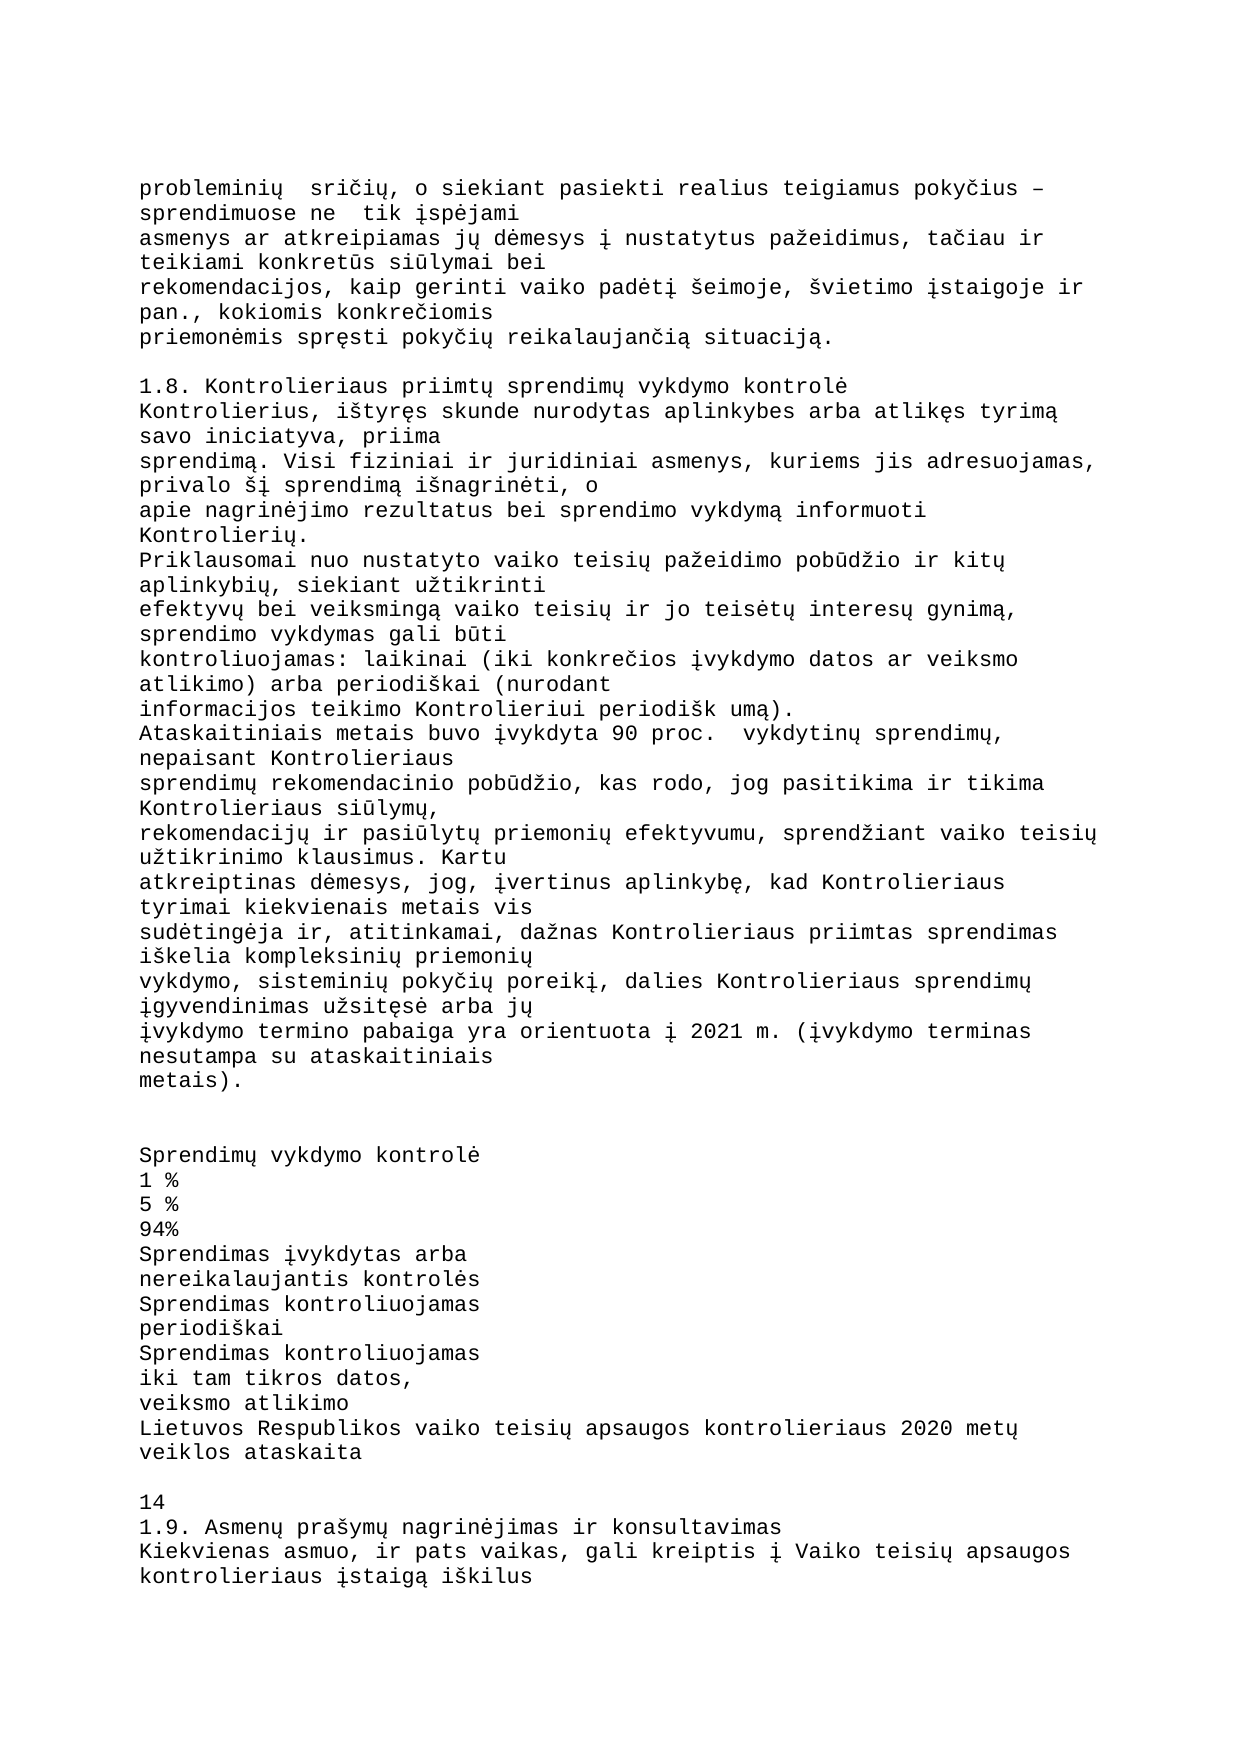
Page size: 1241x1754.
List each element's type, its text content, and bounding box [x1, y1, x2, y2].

text atkreiptinas dėmesys, jog, įvertinus aplinkybę, kad Kontrolieriaus tyrimai kiekvienais metais vis [139, 871, 1101, 921]
text sudėtingėja ir, atitinkamai, dažnas Kontrolieriaus priimtas sprendimas iškelia kompleksinių priemonių [139, 921, 1101, 971]
text 5 % [139, 1194, 1101, 1218]
text Ataskaitiniais metais buvo įvykdyta 90 proc. vykdytinų sprendimų, nepaisant Kontrolieriaus [139, 723, 1101, 772]
text sprendimą. Visi fiziniai ir juridiniai asmenys, kuriems jis adresuojamas, privalo šį sprendimą išnagrinėti, o [139, 450, 1101, 499]
text Kontrolierius, ištyręs skunde nurodytas aplinkybes arba atlikęs tyrimą savo iniciatyva, priima [139, 400, 1101, 450]
text 1.9. Asmenų prašymų nagrinėjimas ir konsultavimas [139, 1516, 1101, 1541]
text periodiškai [139, 1318, 1101, 1342]
text 14 [139, 1491, 1101, 1516]
text asmenys ar atkreipiamas jų dėmesys į nustatytus pažeidimus, tačiau ir teikiami konkretūs siūlymai bei [139, 227, 1101, 276]
text probleminių sričių, o siekiant pasiekti realius teigiamus pokyčius – sprendimuose ne tik įspėjami [139, 177, 1101, 227]
text Sprendimas įvykdytas arba [139, 1243, 1101, 1268]
text įvykdymo termino pabaiga yra orientuota į 2021 m. (įvykdymo terminas nesutampa su ataskaitiniais [139, 1020, 1101, 1070]
text iki tam tikros datos, [139, 1367, 1101, 1392]
text vykdymo, sisteminių pokyčių poreikį, dalies Kontrolieriaus sprendimų įgyvendinimas užsitęsė arba jų [139, 971, 1101, 1020]
text veiksmo atlikimo [139, 1392, 1101, 1417]
text rekomendacijų ir pasiūlytų priemonių efektyvumu, sprendžiant vaiko teisių užtikrinimo klausimus. Kartu [139, 822, 1101, 871]
text Kiekvienas asmuo, ir pats vaikas, gali kreiptis į Vaiko teisių apsaugos kontrolieriaus įstaigą iškilus [139, 1541, 1101, 1590]
text 94% [139, 1218, 1101, 1243]
text Sprendimas kontroliuojamas [139, 1342, 1101, 1367]
text Priklausomai nuo nustatyto vaiko teisių pažeidimo pobūdžio ir kitų aplinkybių, siekiant užtikrinti [139, 549, 1101, 599]
text nereikalaujantis kontrolės [139, 1268, 1101, 1293]
text sprendimų rekomendacinio pobūdžio, kas rodo, jog pasitikima ir tikima Kontrolieriaus siūlymų, [139, 772, 1101, 822]
text 1.8. Kontrolieriaus priimtų sprendimų vykdymo kontrolė [139, 376, 1101, 400]
text informacijos teikimo Kontrolieriui periodišk umą). [139, 698, 1101, 723]
text efektyvų bei veiksmingą vaiko teisių ir jo teisėtų interesų gynimą, sprendimo vykdymas gali būti [139, 599, 1101, 648]
text rekomendacijos, kaip gerinti vaiko padėtį šeimoje, švietimo įstaigoje ir pan., kokiomis konkrečiomis [139, 276, 1101, 326]
text 1 % [139, 1169, 1101, 1194]
text metais). [139, 1070, 1101, 1094]
text Sprendimų vykdymo kontrolė [139, 1144, 1101, 1169]
text Sprendimas kontroliuojamas [139, 1293, 1101, 1318]
text apie nagrinėjimo rezultatus bei sprendimo vykdymą informuoti Kontrolierių. [139, 499, 1101, 549]
text kontroliuojamas: laikinai (iki konkrečios įvykdymo datos ar veiksmo atlikimo) arba periodiškai (nurodant [139, 648, 1101, 698]
text Lietuvos Respublikos vaiko teisių apsaugos kontrolieriaus 2020 metų veiklos ataskaita [139, 1417, 1101, 1466]
text priemonėmis spręsti pokyčių reikalaujančią situaciją. [139, 326, 1101, 351]
